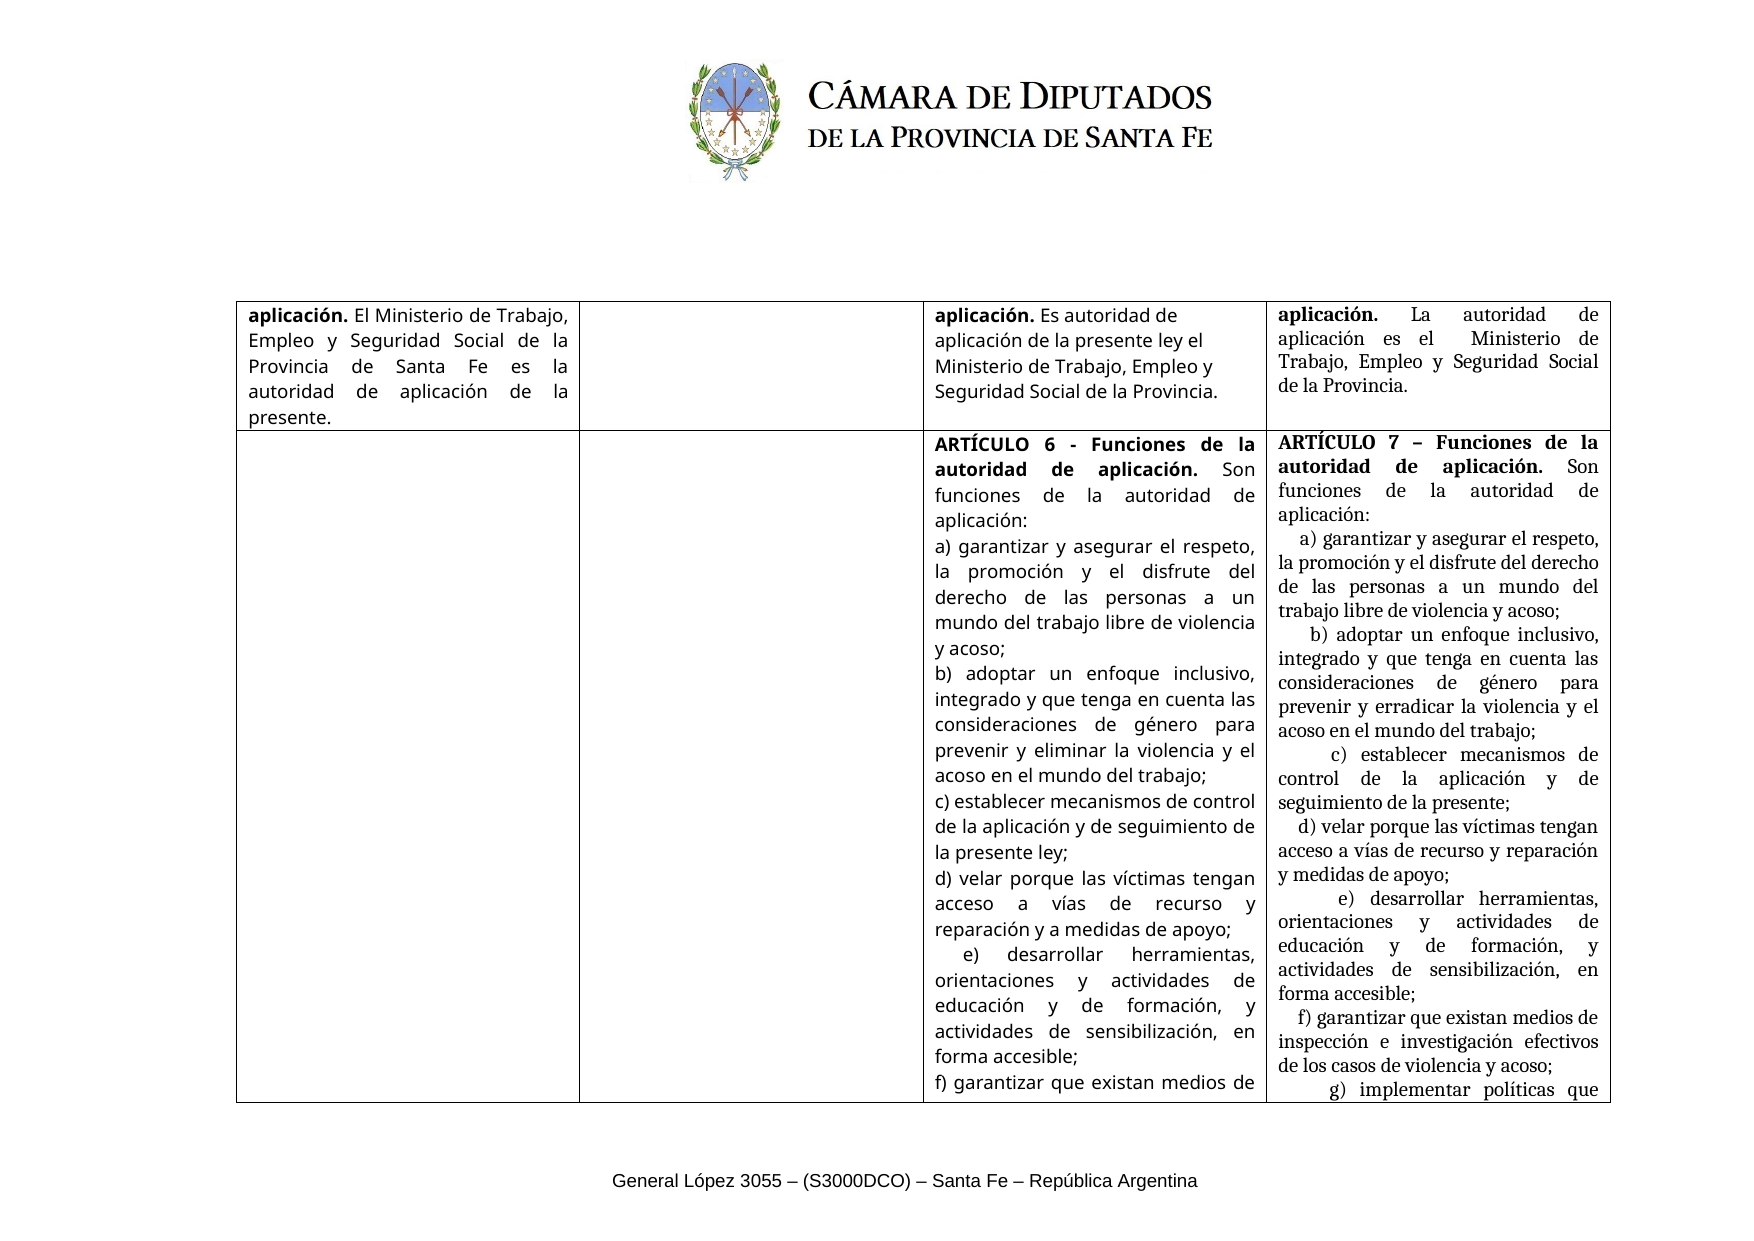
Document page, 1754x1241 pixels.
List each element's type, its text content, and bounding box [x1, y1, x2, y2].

table_cell ARTÍCULO 7 – Funciones de la autoridad de aplicación. Son funciones de la autoridad de aplicación: a) garantizar y asegurar el respeto, la promoción y el disfrute del derecho de las personas a un mundo del trabajo libre de violencia y acoso; b) adoptar un enfoque inclusivo, integrado y que tenga en cuenta las consideraciones de género para prevenir y erradicar la violencia y el acoso en el mundo del trabajo; c) establecer mecanismos de control de la aplicación y de seguimiento de la presente; d) velar porque las víctimas tengan acceso a vías de recurso y reparación y medidas de apoyo; e) desarrollar herramientas, orientaciones y actividades de educación y de formación, y actividades de sensibilización, en forma accesible; f) garantizar que existan medios de inspección e investigación efectivos de los casos de violencia y acoso; g) implementar políticas que [1267, 431, 1610, 1102]
table_cell [237, 431, 579, 1102]
table_cell [580, 302, 923, 430]
table_cell aplicación. La autoridad de aplicación es el Ministerio de Trabajo, Empleo y Seguridad Social de la Provincia. [1267, 302, 1610, 430]
table_cell ARTÍCULO 6 - Funciones de la autoridad de aplicación. Son funciones de la autoridad de aplicación: a) garantizar y asegurar el respeto, la promoción y el disfrute del derecho de las personas a un mundo del trabajo libre de violencia y acoso; b) adoptar un enfoque inclusivo, integrado y que tenga en cuenta las consideraciones de género para prevenir y eliminar la violencia y el acoso en el mundo del trabajo; c) establecer mecanismos de control de la aplicación y de seguimiento de la presente ley; d) velar porque las víctimas tengan acceso a vías de recurso y reparación y a medidas de apoyo; e) desarrollar herramientas, orientaciones y actividades de educación y de formación, y actividades de sensibilización, en forma accesible; f) garantizar que existan medios de [924, 431, 1266, 1102]
table_cell aplicación. Es autoridad de aplicación de la presente ley el Ministerio de Trabajo, Empleo y Seguridad Social de la Provincia. [924, 302, 1266, 430]
table_cell aplicación. El Ministerio de Trabajo, Empleo y Seguridad Social de la Provincia de Santa Fe es la autoridad de aplicación de la presente. [237, 302, 579, 430]
table_cell [580, 431, 923, 1102]
picture [685, 59, 1217, 183]
